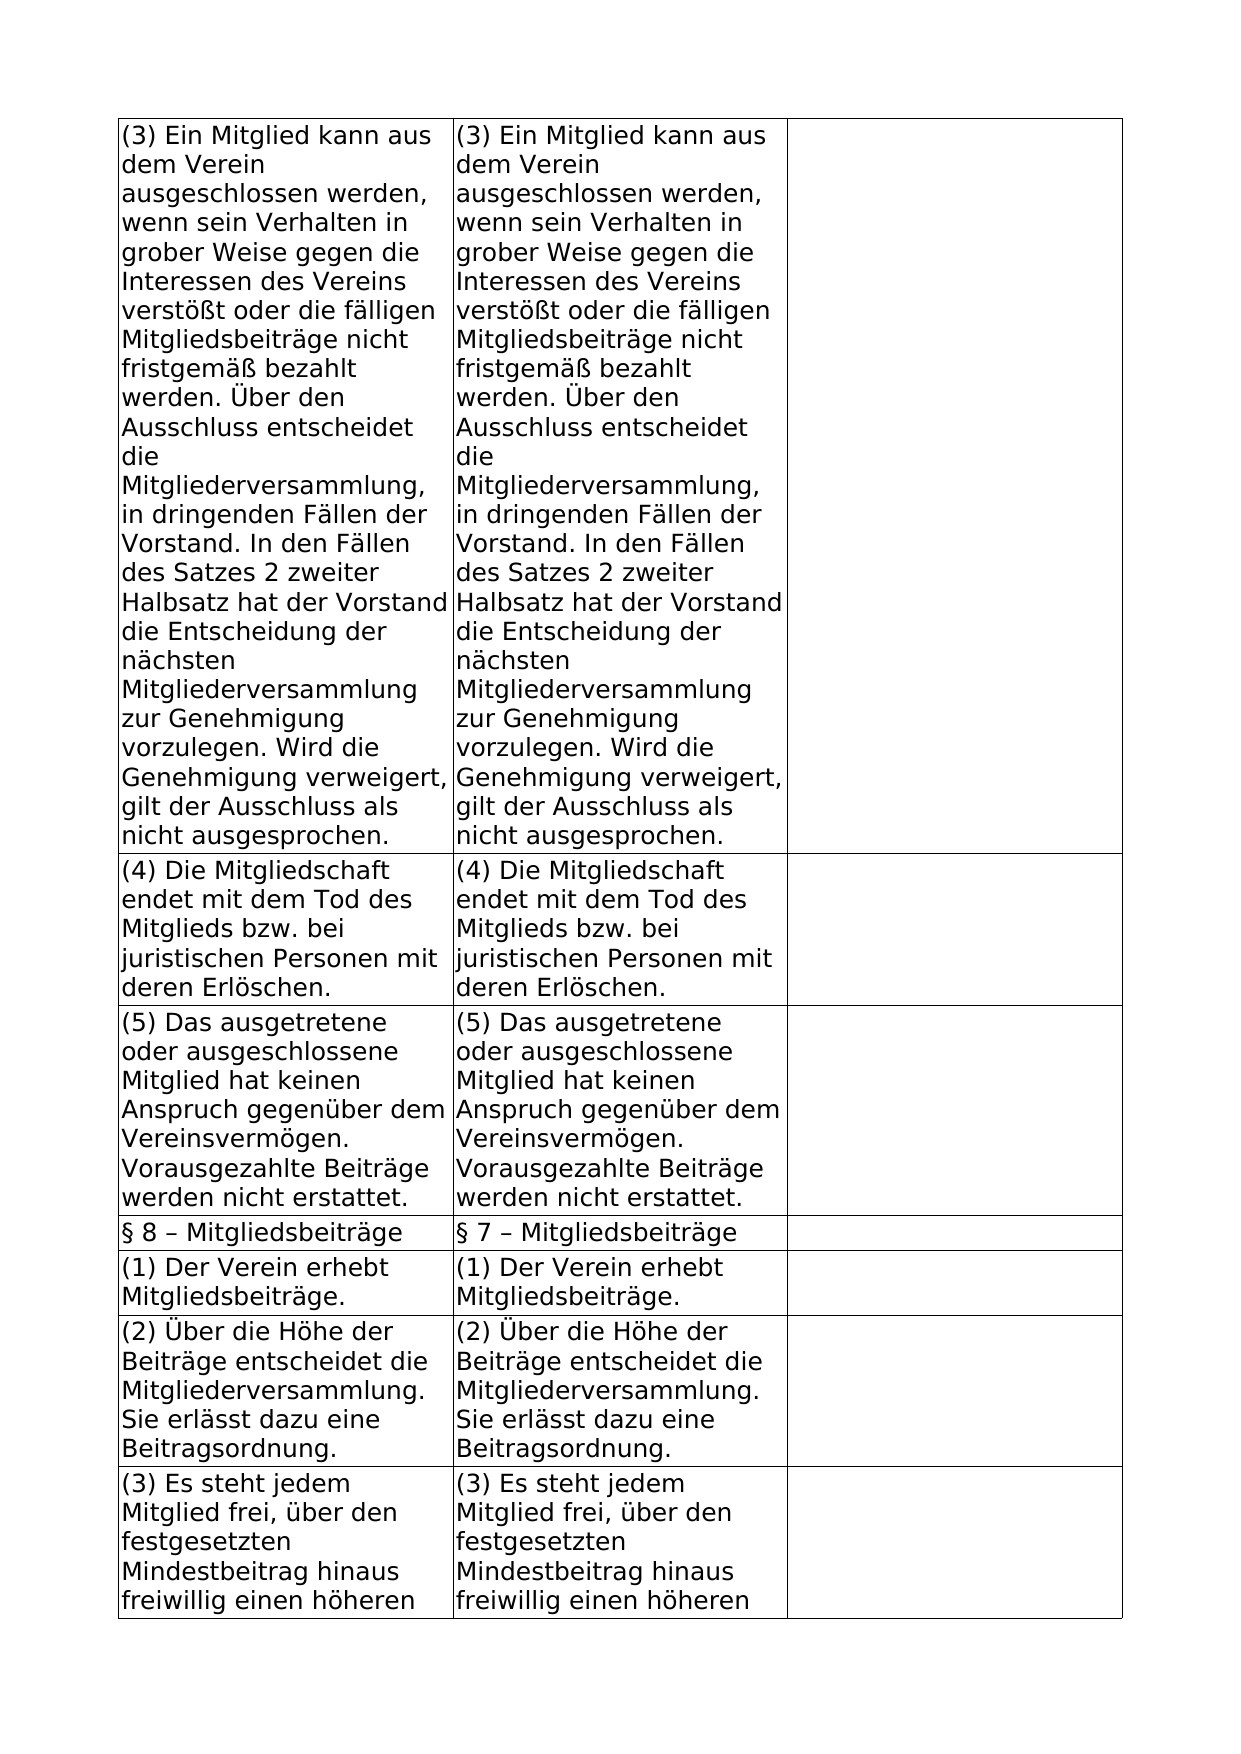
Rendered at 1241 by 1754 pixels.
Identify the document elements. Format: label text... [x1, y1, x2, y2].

table_cell [788, 1467, 1122, 1618]
table_cell [788, 1006, 1122, 1215]
table_cell [788, 1216, 1122, 1250]
table_cell § 8 – Mitgliedsbeiträge [119, 1216, 453, 1250]
table_cell (3) Es steht jedem Mitglied frei, über den festgesetzten Mindestbeitrag hinaus freiwillig einen höheren [454, 1467, 787, 1618]
table_cell (2) Über die Höhe der Beiträge entscheidet die Mitgliederversammlung. Sie erlässt dazu eine Beitragsordnung. [454, 1316, 787, 1466]
table_cell [788, 1251, 1122, 1314]
table_cell [788, 1316, 1122, 1466]
table_cell [788, 119, 1122, 853]
table_cell (1) Der Verein erhebt Mitgliedsbeiträge. [454, 1251, 787, 1314]
table_cell (4) Die Mitgliedschaft endet mit dem Tod des Mitglieds bzw. bei juristischen Personen mit deren Erlöschen. [454, 854, 787, 1005]
table_cell (2) Über die Höhe der Beiträge entscheidet die Mitgliederversammlung. Sie erlässt dazu eine Beitragsordnung. [119, 1316, 453, 1466]
table_cell (1) Der Verein erhebt Mitgliedsbeiträge. [119, 1251, 453, 1314]
table_cell § 7 – Mitgliedsbeiträge [454, 1216, 787, 1250]
table_cell (5) Das ausgetretene oder ausgeschlossene Mitglied hat keinen Anspruch gegenüber dem Vereinsvermögen. Vorausgezahlte Beiträge werden nicht erstattet. [119, 1006, 453, 1215]
table_cell (5) Das ausgetretene oder ausgeschlossene Mitglied hat keinen Anspruch gegenüber dem Vereinsvermögen. Vorausgezahlte Beiträge werden nicht erstattet. [454, 1006, 787, 1215]
table_cell (4) Die Mitgliedschaft endet mit dem Tod des Mitglieds bzw. bei juristischen Personen mit deren Erlöschen. [119, 854, 453, 1005]
table_cell (3) Ein Mitglied kann aus dem Verein ausgeschlossen werden, wenn sein Verhalten in grober Weise gegen die Interessen des Vereins verstößt oder die fälligen Mitgliedsbeiträge nicht fristgemäß bezahlt werden. Über den Ausschluss entscheidet die Mitgliederversammlung, in dringenden Fällen der Vorstand. In den Fällen des Satzes 2 zweiter Halbsatz hat der Vorstand die Entscheidung der nächsten Mitgliederversammlung zur Genehmigung vorzulegen. Wird die Genehmigung verweigert, gilt der Ausschluss als nicht ausgesprochen. [454, 119, 787, 853]
table_cell [788, 854, 1122, 1005]
table_cell (3) Es steht jedem Mitglied frei, über den festgesetzten Mindestbeitrag hinaus freiwillig einen höheren [119, 1467, 453, 1618]
table_cell (3) Ein Mitglied kann aus dem Verein ausgeschlossen werden, wenn sein Verhalten in grober Weise gegen die Interessen des Vereins verstößt oder die fälligen Mitgliedsbeiträge nicht fristgemäß bezahlt werden. Über den Ausschluss entscheidet die Mitgliederversammlung, in dringenden Fällen der Vorstand. In den Fällen des Satzes 2 zweiter Halbsatz hat der Vorstand die Entscheidung der nächsten Mitgliederversammlung zur Genehmigung vorzulegen. Wird die Genehmigung verweigert, gilt der Ausschluss als nicht ausgesprochen. [119, 119, 453, 853]
